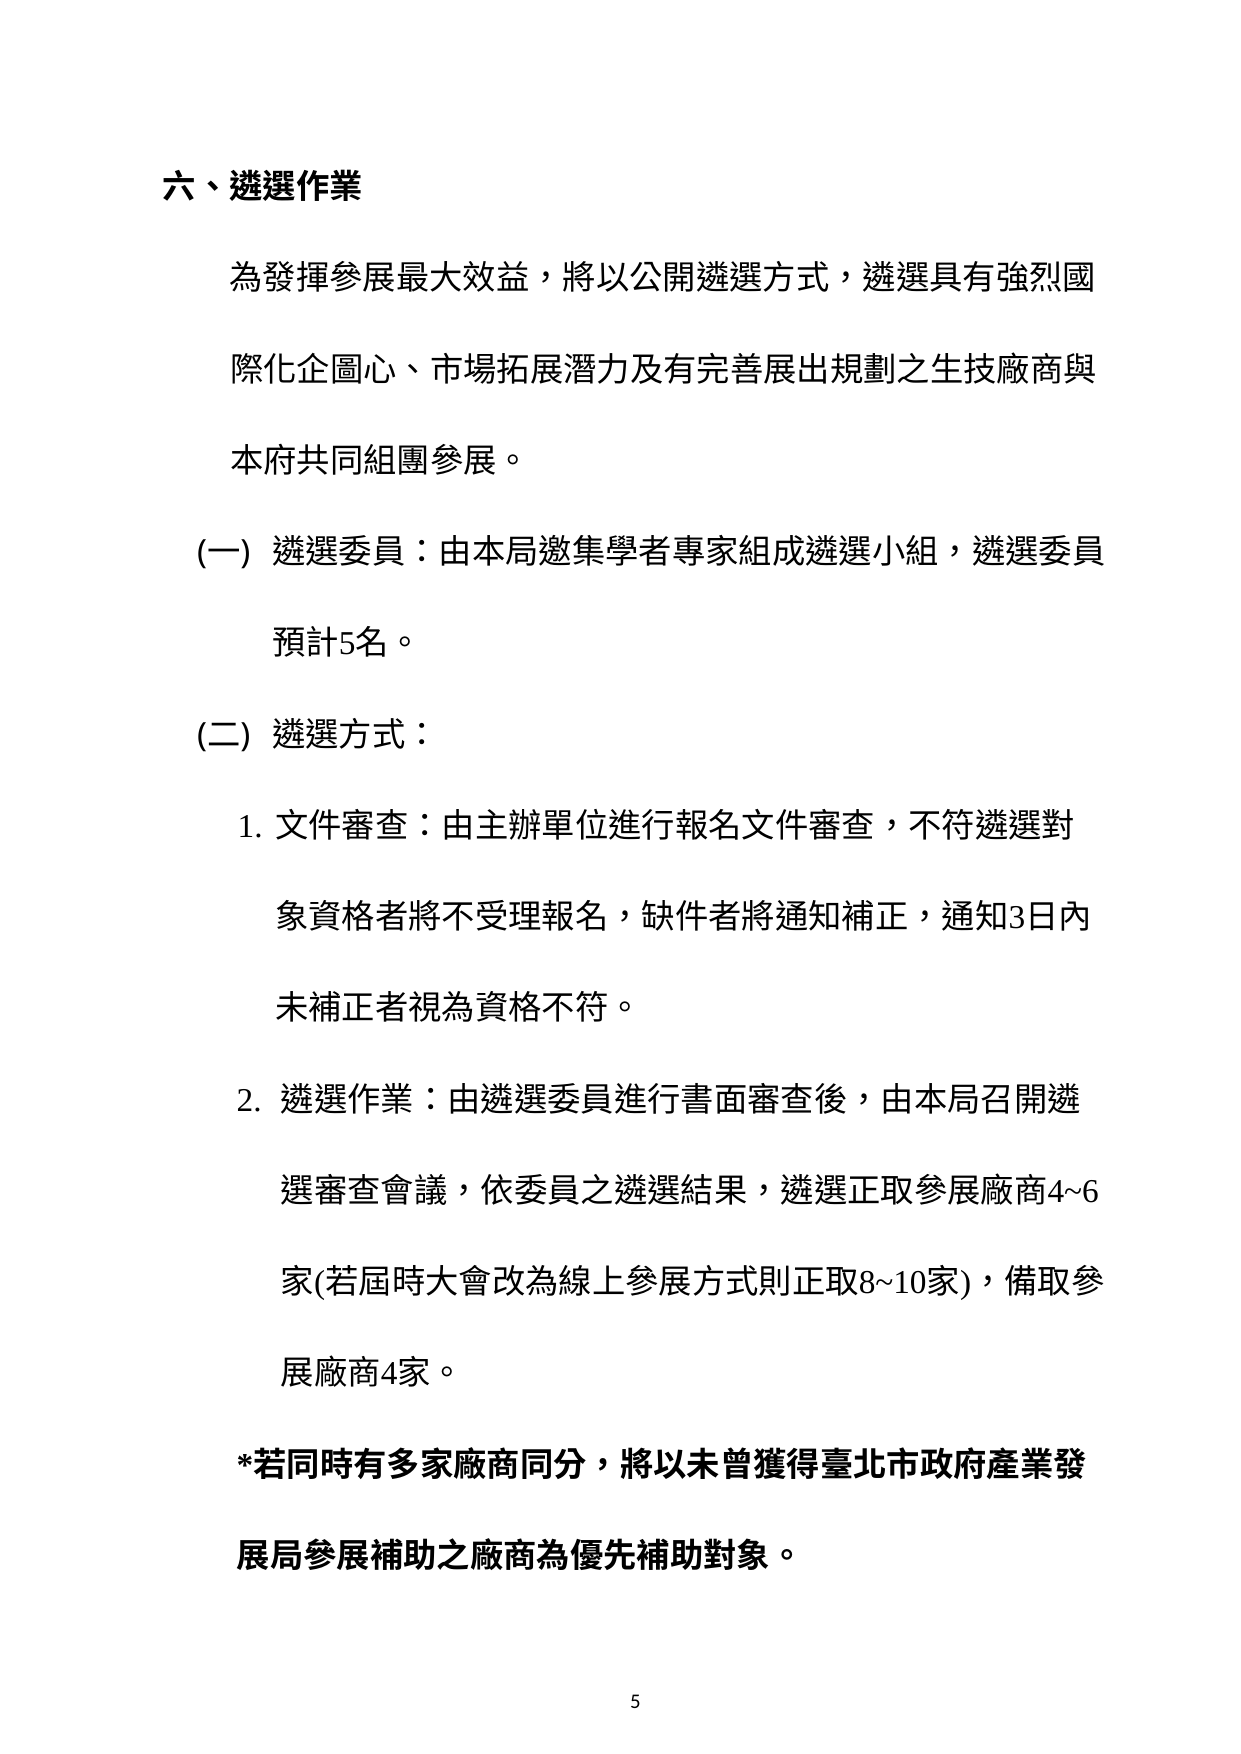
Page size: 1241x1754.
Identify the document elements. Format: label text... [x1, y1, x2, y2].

list 遴選作業：由遴選委員進行書面審查後，由本局召開遴選審查會議，依委員之遴選結果，遴選正取參展廠商4~6家(若屆時大會改為線上參展方式則正取8~10家)，備取參展廠商4家。 [236, 1051, 1107, 1416]
list 文件審查：由主辦單位進行報名文件審查，不符遴選對象資格者將不受理報名，缺件者將通知補正，通知3日內未補正者視為資格不符。 [237, 777, 1107, 1051]
text *若同時有多家廠商同分，將以未曾獲得臺北市政府產業發展局參展補助之廠商為優先補助對象。 [236, 1416, 1107, 1598]
list 遴選方式： [197, 686, 1107, 777]
text 為發揮參展最大效益，將以公開遴選方式，遴選具有強烈國際化企圖心、市場拓展潛力及有完善展出規劃之生技廠商與本府共同組團參展。 [162, 230, 1107, 503]
text 六、遴選作業 [162, 138, 1107, 230]
list 遴選委員：由本局邀集學者專家組成遴選小組，遴選委員預計5名。 [197, 503, 1107, 686]
